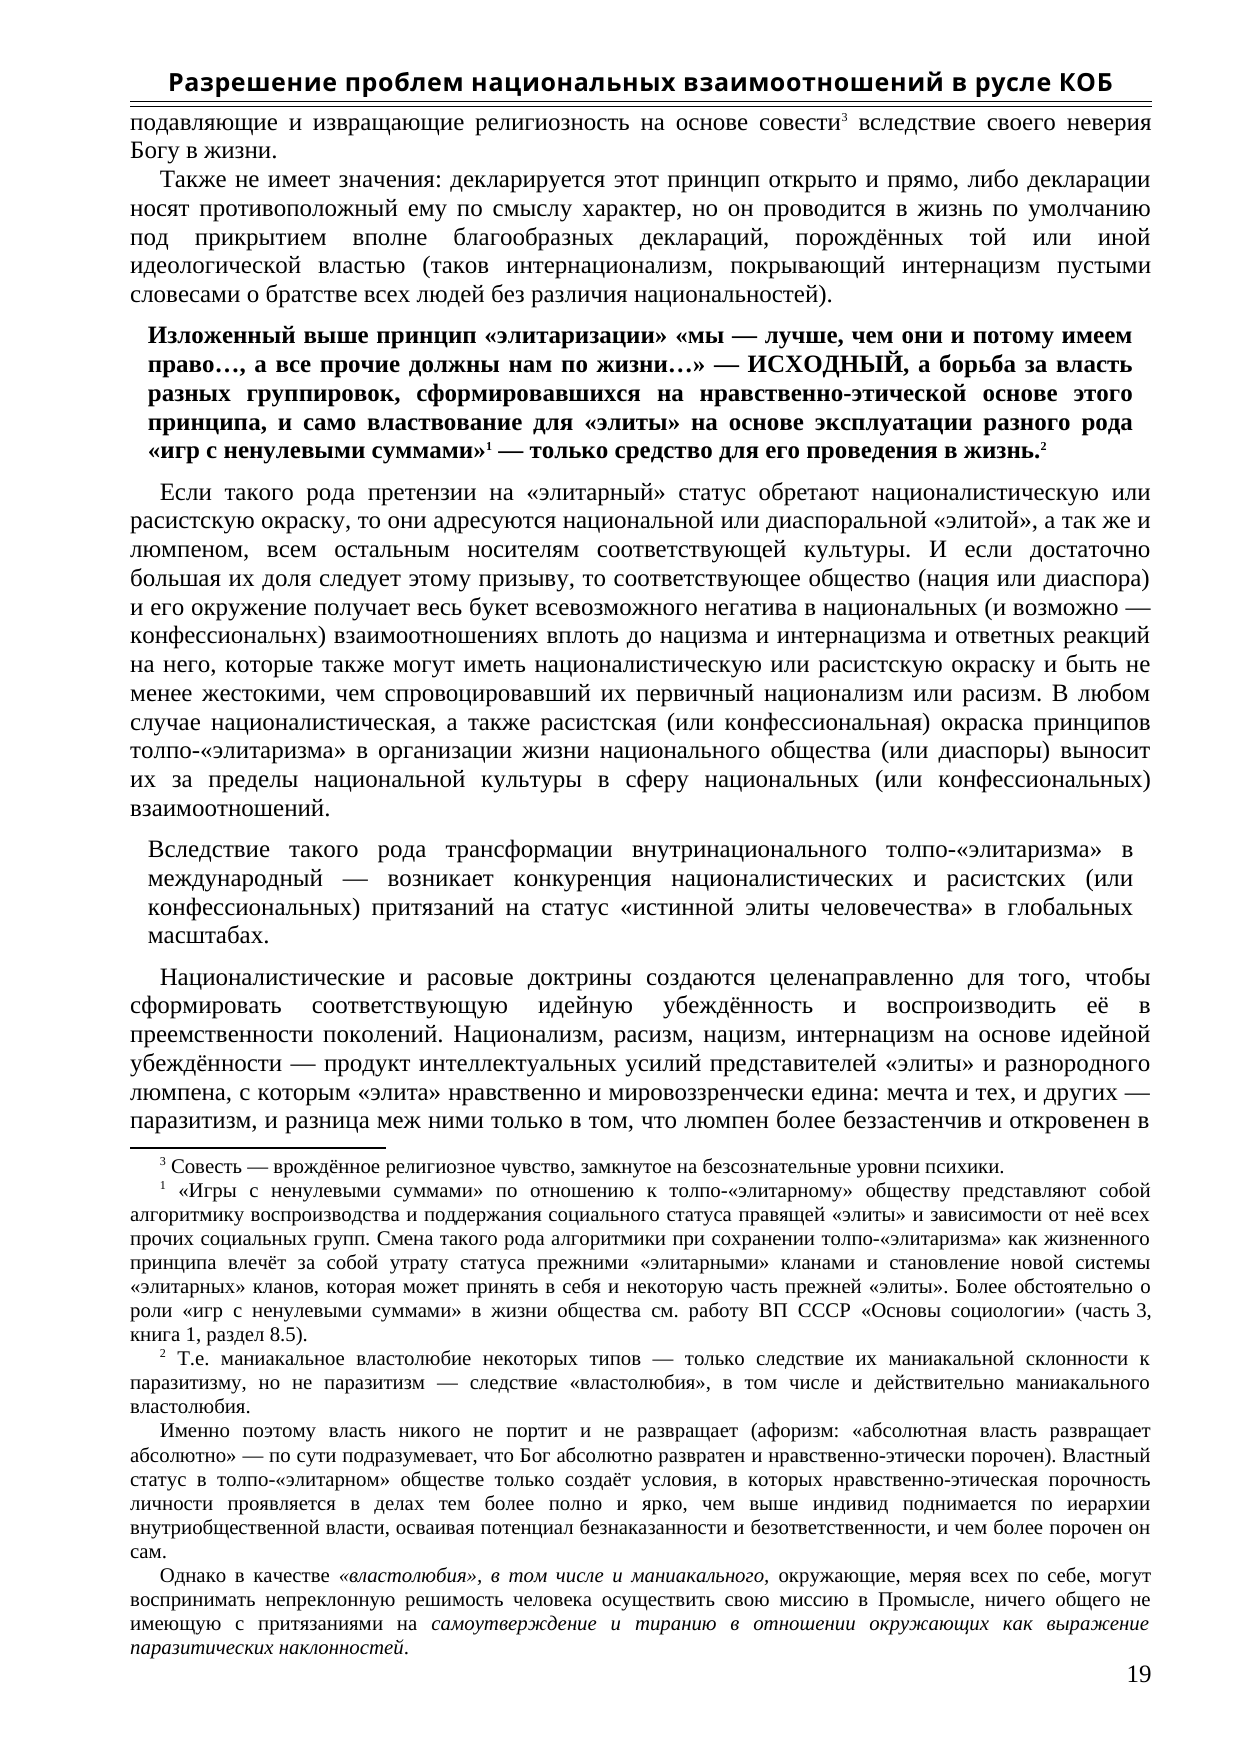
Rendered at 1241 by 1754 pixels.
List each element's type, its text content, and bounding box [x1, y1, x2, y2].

text Также не имеет значения: декларируется этот принцип открыто и прямо, либо декларации носят противоположный ему по смыслу характер, но он проводится в жизнь по умолчанию под прикрытием вполне благообразных деклараций, порождённых той или иной идеологической властью (таков интернационализм, покрывающий интернацизм пустыми словесами о братстве всех людей без различия национальностей). [130, 164, 1152, 308]
text Изложенный выше принцип «элитаризации» «мы — лучше, чем они и потому имеем право…, а все прочие должны нам по жизни…» — ИСХОДНЫЙ, а борьба за власть разных группировок, сформировавшихся на нравственно-этической основе этого принципа, и само властвование для «элиты» на основе эксплуатации разного рода «игр с ненулевыми суммами» — только средство для его проведения в жизнь. [148, 320, 1134, 464]
text Т.е. маниакальное властолюбие некоторых типов — только следствие их маниакальной склонности к паразитизму, но не паразитизм — следствие «властолюбия», в том числе и действительно маниакального властолюбия. [130, 1346, 1152, 1418]
text Однако в качестве «властолюбия», в том числе и маниакального, окружающие, меряя всех по себе, могут воспринимать непреклонную решимость человека осуществить свою миссию в Промысле, ничего общего не имеющую с притязаниями на самоутверждение и тиранию в отношении окружающих как выражение паразитических наклонностей. [130, 1563, 1152, 1659]
text Если такого рода претензии на «элитарный» статус обретают националистическую или расистскую окраску, то они адресуются национальной или диаспоральной «элитой», а так же и люмпеном, всем остальным носителям соответствующей культуры. И если достаточно большая их доля следует этому призыву, то соответствующее общество (нация или диаспора) и его окружение получает весь букет всевозможного негатива в национальных (и возможно — конфессиональнх) взаимоотношениях вплоть до нацизма и интернацизма и ответных реакций на него, которые также могут иметь националистическую или расистскую окраску и быть не менее жестокими, чем спровоцировавший их первичный национализм или расизм. В любом случае националистическая, а также расистская (или конфессиональная) окраска принципов толпо-«элитаризма» в организации жизни национального общества (или диаспоры) выносит их за пределы национальной культуры в сферу национальных (или конфессиональных) взаимоотношений. [130, 477, 1152, 822]
text Вследствие такого рода трансформации внутринационального толпо-«элитаризма» в международный — возникает конкуренция националистических и расистских (или конфессиональных) притязаний на статус «истинной элиты человечества» в глобальных масштабах. [148, 834, 1134, 949]
text подавляющие и извращающие религиозность на основе совести вслед­ст­вие своего неверия Богу в жизни. [130, 107, 1152, 164]
text «Игры с ненулевыми суммами» по отношению к толпо-«элитарному» обществу представляют собой алгоритмику воспроизводства и поддержания социального статуса правящей «элиты» и зависимости от неё всех прочих социальных групп. Смена такого рода алгоритмики при сохранении толпо-«элитаризма» как жизненного принципа влечёт за собой утрату статуса прежними «элитарными» кланами и становление новой системы «элитарных» кланов, которая может принять в себя и некоторую часть прежней «элиты». Более обстоятельно о роли «игр с ненулевыми суммами» в жизни общества см. работу ВП СССР «Основы социологии» (часть 3, книга 1, раздел 8.5). [130, 1178, 1152, 1346]
text Именно поэтому власть никого не портит и не развращает (афоризм: «абсолютная власть развращает абсолютно» — по сути подразумевает, что Бог абсолютно развратен и нравственно-этически порочен). Властный статус в толпо-«элитарном» обществе только создаёт условия, в которых нравственно-этическая порочность личности проявляется в делах тем более полно и ярко, чем выше индивид поднимается по иерархии внутриобщественной власти, осваивая потенциал безнаказанности и безответственности, и чем более порочен он сам. [130, 1418, 1152, 1563]
text Совесть — врождённое религиозное чувство, замкнутое на безсознательные уровни психики. [130, 1154, 1152, 1178]
text Националистические и расовые доктрины создаются целенаправленно для того, чтобы сформировать соответствующую идейную убеждённость и воспроизводить её в преемственности поколений. Национализм, расизм, нацизм, интернацизм на основе идейной убеждённости — продукт интеллектуальных усилий представителей «элиты» и разнородного люмпена, с которым «элита» нравственно и мировоззренчески едина: мечта и тех, и других — паразитизм, и разница меж ними только в том, что люмпен более беззастенчив и откровенен в [130, 962, 1152, 1134]
